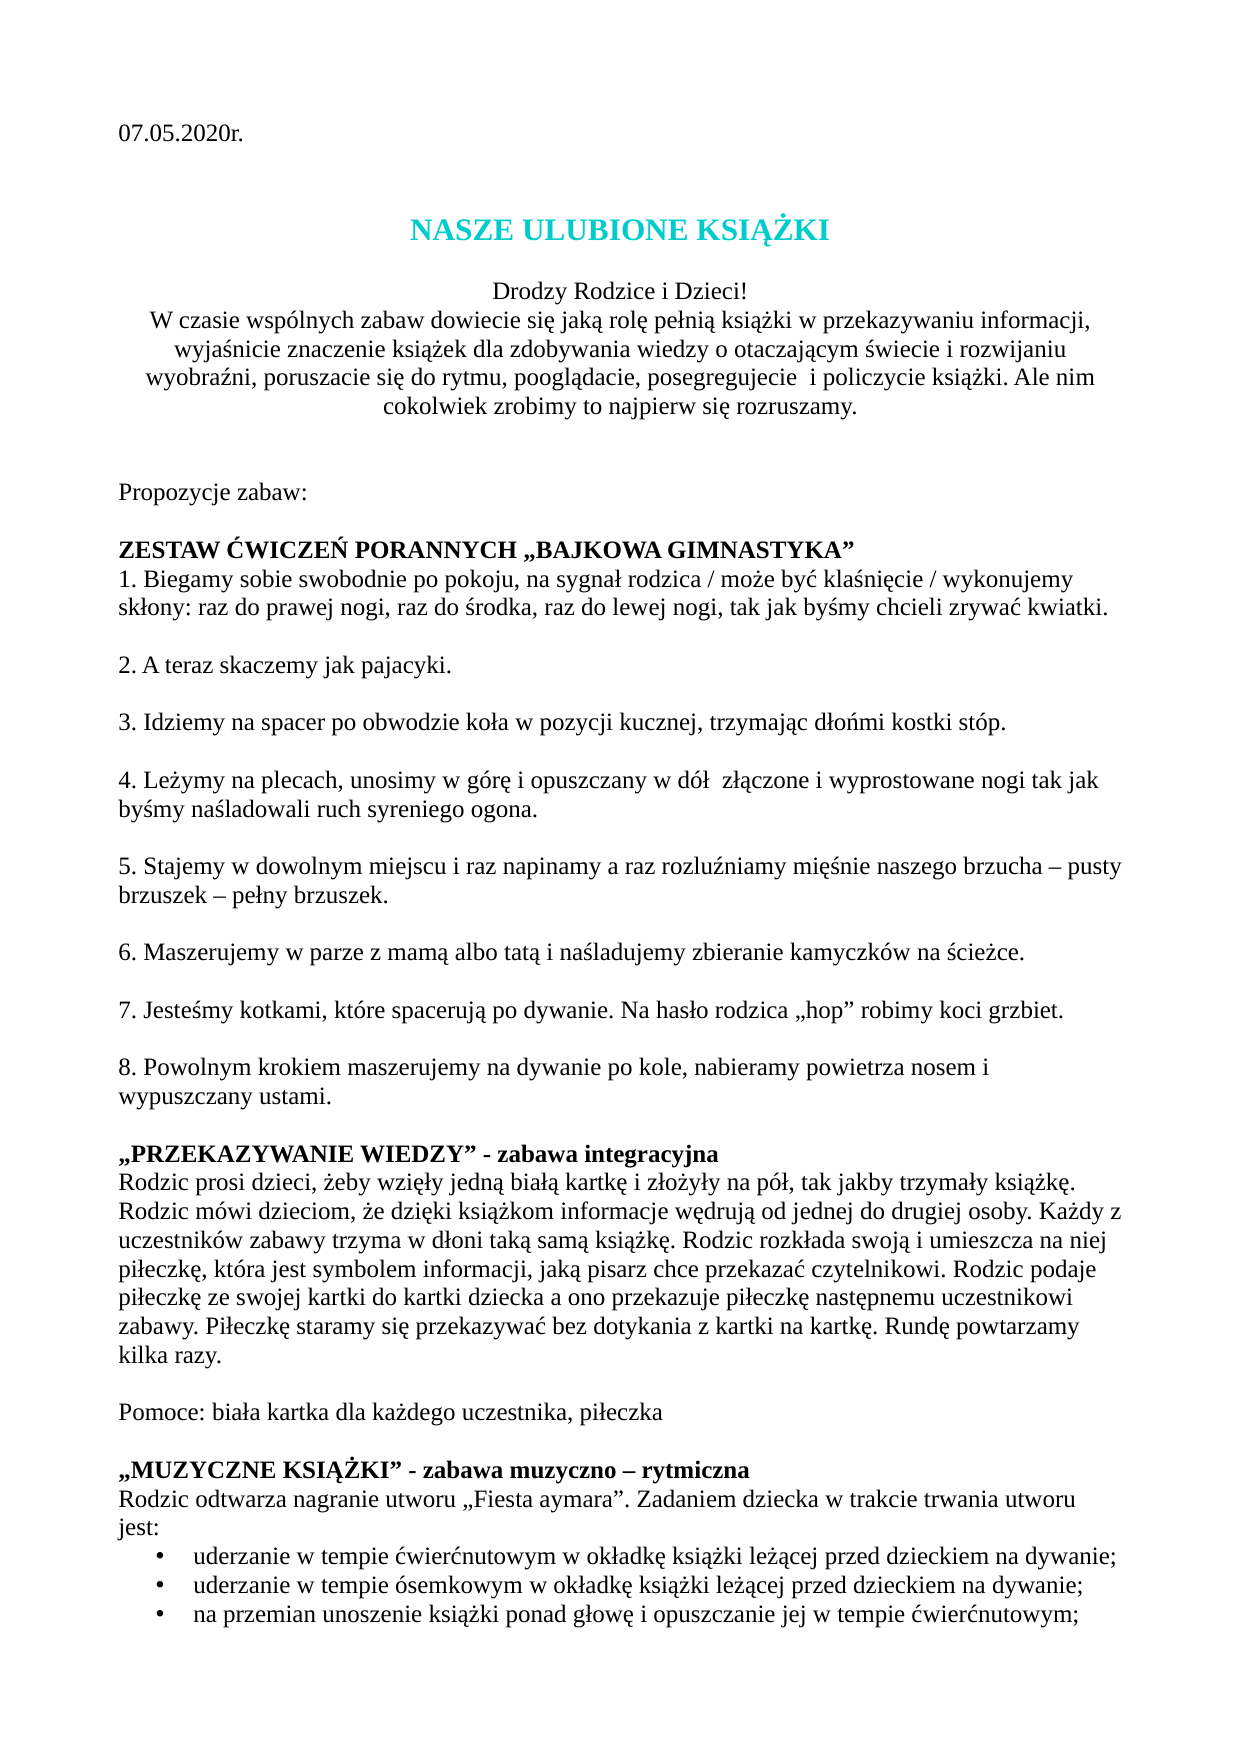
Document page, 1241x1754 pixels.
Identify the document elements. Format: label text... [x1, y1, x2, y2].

text „MUZYCZNE KSIĄŻKI” - zabawa muzyczno – rytmiczna [118, 1455, 1122, 1484]
list uderzanie w tempie ósemkowym w okładkę książki leżącej przed dzieckiem na dywanie; [156, 1570, 1122, 1599]
text 5. Stajemy w dowolnym miejscu i raz napinamy a raz rozluźniamy mięśnie naszego brzucha – pusty brzuszek – pełny brzuszek. [118, 851, 1122, 909]
text 8. Powolnym krokiem maszerujemy na dywanie po kole, nabieramy powietrza nosem i wypuszczany ustami. [118, 1052, 1122, 1110]
text 1. Biegamy sobie swobodnie po pokoju, na sygnał rodzica / może być klaśnięcie / wykonujemy skłony: raz do prawej nogi, raz do środka, raz do lewej nogi, tak jak byśmy chcieli zrywać kwiatki. [118, 564, 1122, 621]
text Rodzic odtwarza nagranie utworu „Fiesta aymara”. Zadaniem dziecka w trakcie trwania utworu jest: [118, 1484, 1122, 1541]
text Rodzic prosi dzieci, żeby wzięły jedną białą kartkę i złożyły na pół, tak jakby trzymały książkę. Rodzic mówi dzieciom, że dzięki książkom informacje wędrują od jednej do drugiej osoby. Każdy z uczestników zabawy trzyma w dłoni taką samą książkę. Rodzic rozkłada swoją i umieszcza na niej piłeczkę, która jest symbolem informacji, jaką pisarz chce przekazać czytelnikowi. Rodzic podaje piłeczkę ze swojej kartki do kartki dziecka a ono przekazuje piłeczkę następnemu uczestnikowi zabawy. Piłeczkę staramy się przekazywać bez dotykania z kartki na kartkę. Rundę powtarzamy kilka razy. [118, 1167, 1122, 1369]
text 6. Maszerujemy w parze z mamą albo tatą i naśladujemy zbieranie kamyczków na ścieżce. [118, 937, 1122, 966]
text ZESTAW ĆWICZEŃ PORANNYCH „BAJKOWA GIMNASTYKA” [118, 535, 1122, 564]
list na przemian unoszenie książki ponad głowę i opuszczanie jej w tempie ćwierćnutowym; [156, 1599, 1122, 1627]
text 07.05.2020r. [118, 118, 1122, 147]
list uderzanie w tempie ćwierćnutowym w okładkę książki leżącej przed dzieckiem na dywanie; [156, 1541, 1122, 1570]
text 2. A teraz skaczemy jak pajacyki. [118, 650, 1122, 679]
text Pomoce: biała kartka dla każdego uczestnika, piłeczka [118, 1397, 1122, 1426]
text 4. Leżymy na plecach, unosimy w górę i opuszczany w dół złączone i wyprostowane nogi tak jak byśmy naśladowali ruch syreniego ogona. [118, 765, 1122, 822]
text NASZE ULUBIONE KSIĄŻKI [118, 212, 1122, 247]
text „PRZEKAZYWANIE WIEDZY” - zabawa integracyjna [118, 1139, 1122, 1167]
text Drodzy Rodzice i Dzieci! [118, 276, 1122, 305]
text 7. Jesteśmy kotkami, które spacerują po dywanie. Na hasło rodzica „hop” robimy koci grzbiet. [118, 995, 1122, 1024]
text Propozycje zabaw: [118, 477, 1122, 506]
text 3. Idziemy na spacer po obwodzie koła w pozycji kucznej, trzymając dłońmi kostki stóp. [118, 707, 1122, 736]
text W czasie wspólnych zabaw dowiecie się jaką rolę pełnią książki w przekazywaniu informacji, wyjaśnicie znaczenie książek dla zdobywania wiedzy o otaczającym świecie i rozwijaniu wyobraźni, poruszacie się do rytmu, pooglądacie, posegregujecie i policzycie książki. Ale nim cokolwiek zrobimy to najpierw się rozruszamy. [118, 305, 1122, 420]
